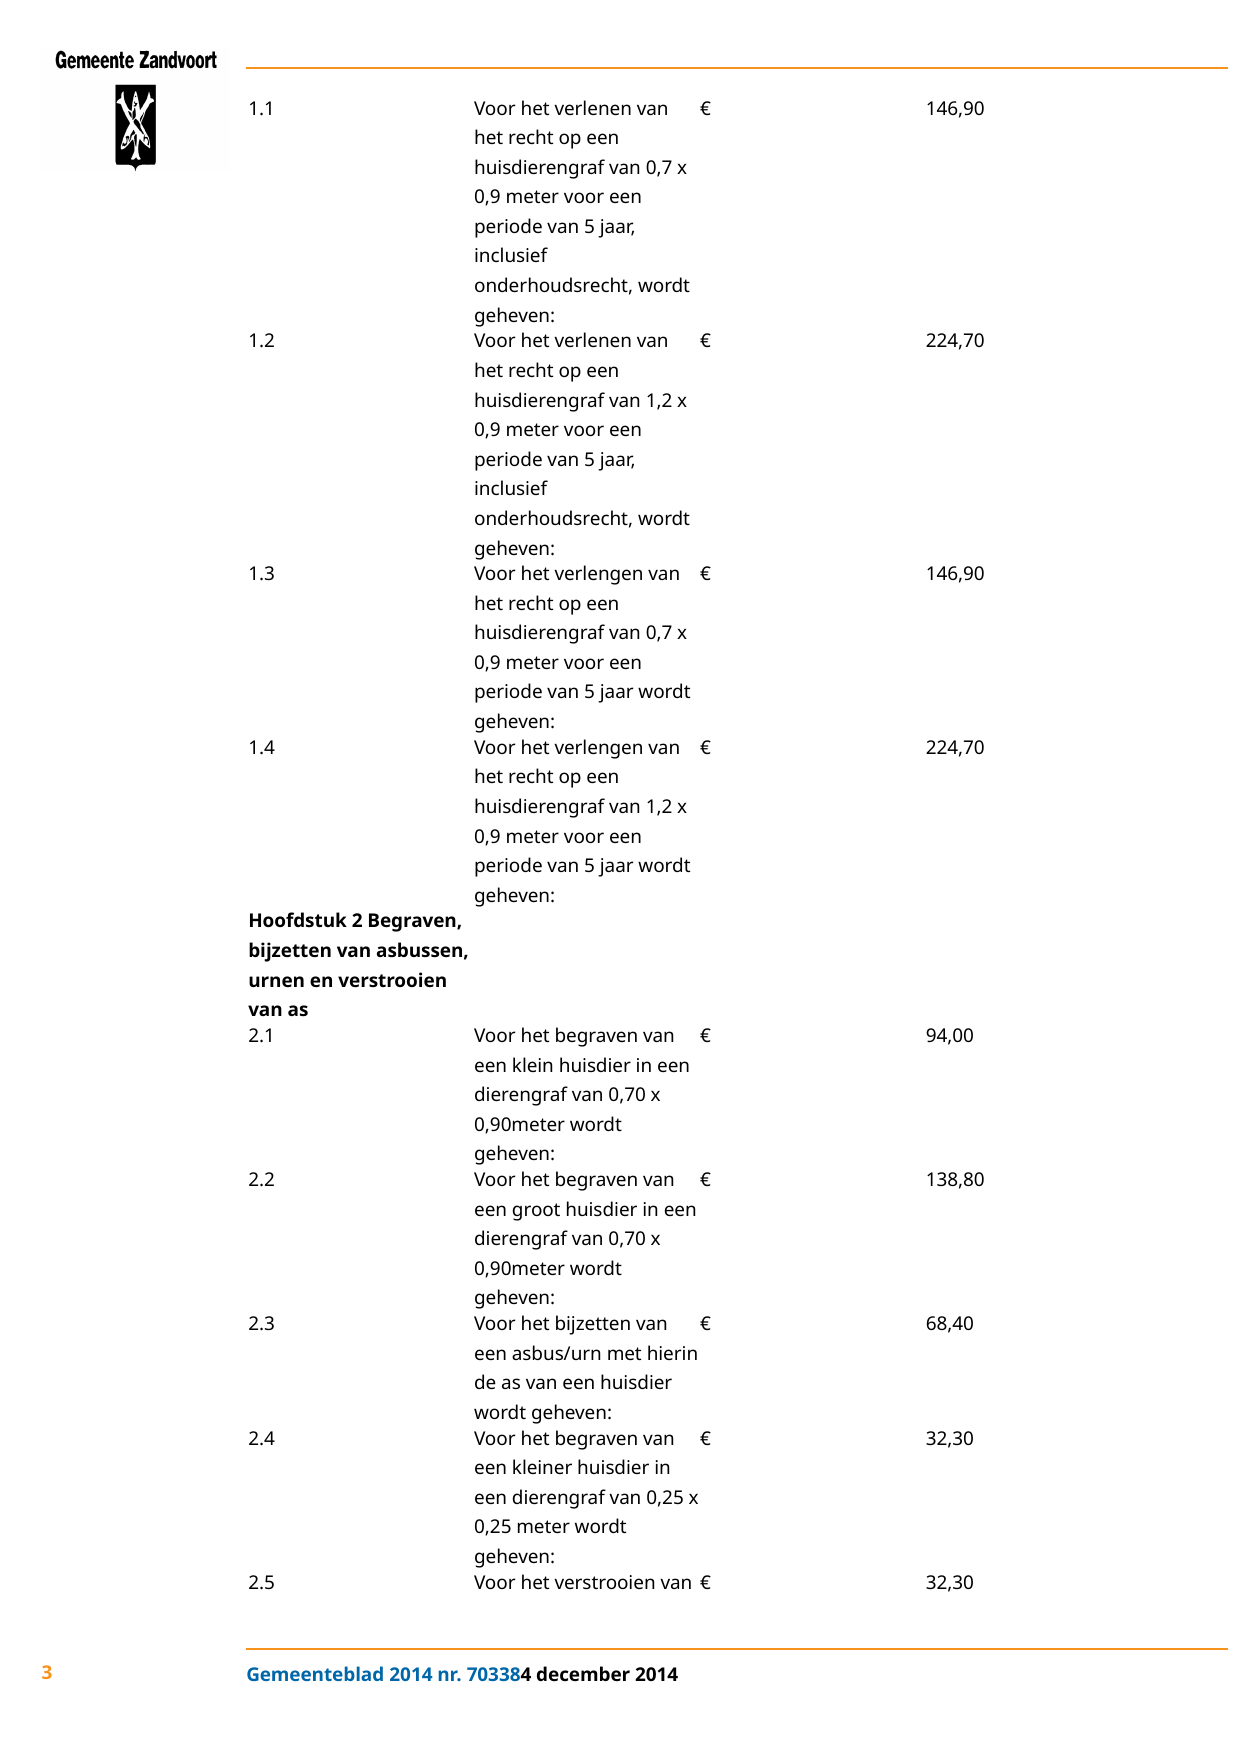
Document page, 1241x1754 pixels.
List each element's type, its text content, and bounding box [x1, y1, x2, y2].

table_cell 1.3 [248, 560, 474, 734]
table_cell € [700, 95, 926, 328]
table_cell Voor het verlenen van het recht op een huisdierengraf van 0,7 x 0,9 meter voor een periode van 5 jaar, inclusief onderhoudsrecht, wordt geheven: [474, 95, 700, 328]
table_cell Voor het verstrooien van [474, 1569, 700, 1594]
table_cell 2.1 [248, 1022, 474, 1166]
table_cell 2.2 [248, 1166, 474, 1310]
table_cell 32,30 [926, 1425, 1152, 1569]
table_cell Hoofdstuk 2 Begraven, bijzetten van asbussen, urnen en verstrooien van as [248, 908, 474, 1022]
table_cell 146,90 [926, 560, 1152, 734]
table_cell Voor het begraven van een klein huisdier in een dierengraf van 0,70 x 0,90meter wordt geheven: [474, 1022, 700, 1166]
table_cell [474, 908, 700, 1022]
table_cell 1.2 [248, 328, 474, 560]
table_cell 1.1 [248, 95, 474, 328]
table_cell € [700, 328, 926, 560]
table_cell € [700, 1022, 926, 1166]
table_cell 2.4 [248, 1425, 474, 1569]
table_cell € [700, 734, 926, 908]
table_cell € [700, 560, 926, 734]
table_cell 2.5 [248, 1569, 474, 1594]
table_cell 68,40 [926, 1310, 1152, 1425]
picture [41, 47, 231, 172]
table_cell € [700, 1569, 926, 1594]
table_cell 138,80 [926, 1166, 1152, 1310]
table_cell Voor het verlengen van het recht op een huisdierengraf van 1,2 x 0,9 meter voor een periode van 5 jaar wordt geheven: [474, 734, 700, 908]
table_cell Voor het verlengen van het recht op een huisdierengraf van 0,7 x 0,9 meter voor een periode van 5 jaar wordt geheven: [474, 560, 700, 734]
table_cell Voor het bijzetten van een asbus/urn met hierin de as van een huisdier wordt geheven: [474, 1310, 700, 1425]
table_cell [700, 908, 926, 1022]
table_cell € [700, 1166, 926, 1310]
table_cell 94,00 [926, 1022, 1152, 1166]
table_cell Voor het verlenen van het recht op een huisdierengraf van 1,2 x 0,9 meter voor een periode van 5 jaar, inclusief onderhoudsrecht, wordt geheven: [474, 328, 700, 560]
table_cell 224,70 [926, 734, 1152, 908]
table_cell 224,70 [926, 328, 1152, 560]
table_cell 2.3 [248, 1310, 474, 1425]
table_cell € [700, 1310, 926, 1425]
table_cell 1.4 [248, 734, 474, 908]
table_cell € [700, 1425, 926, 1569]
table_cell 146,90 [926, 95, 1152, 328]
table_cell Voor het begraven van een groot huisdier in een dierengraf van 0,70 x 0,90meter wordt geheven: [474, 1166, 700, 1310]
table_cell 32,30 [926, 1569, 1152, 1594]
table_cell Voor het begraven van een kleiner huisdier in een dierengraf van 0,25 x 0,25 meter wordt geheven: [474, 1425, 700, 1569]
